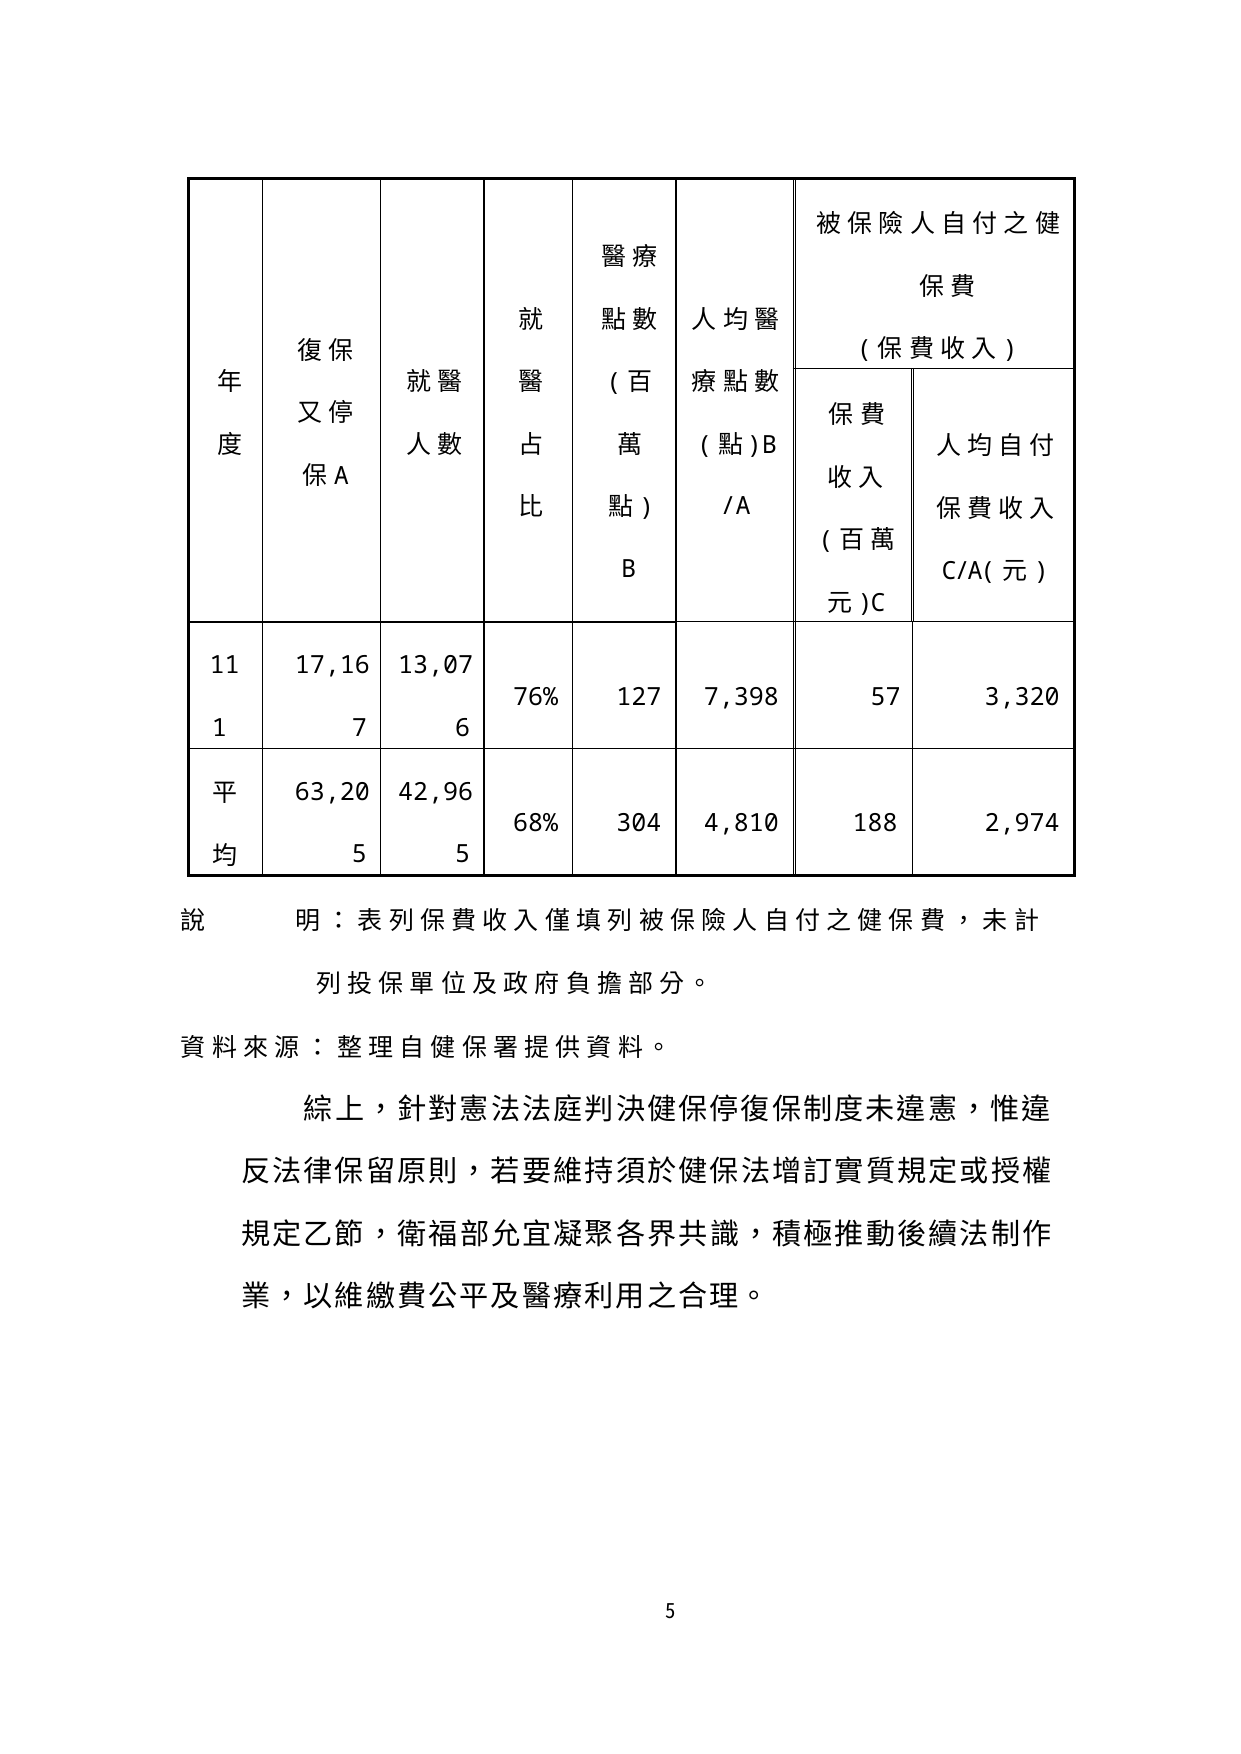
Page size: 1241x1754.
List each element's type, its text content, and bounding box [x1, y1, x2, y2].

table_cell 68% [485, 749, 572, 874]
table_header 人均醫療點數(點)B/A [677, 180, 793, 621]
table_cell 304 [573, 749, 675, 874]
table_cell 保費收入(百萬元)C [796, 369, 911, 621]
table_cell 76% [485, 623, 572, 747]
text 綜上，針對憲法法庭判決健保停復保制度未違憲，惟違反法律保留原則，若要維持須於健保法增訂實質規定或授權規定乙節，衛福部允宜凝聚各界共識，積極推動後續法制作業，以維繳費公平及醫療利用之合理。 [236, 1065, 1063, 1315]
table_cell 平均 [190, 749, 262, 874]
table_header 就醫人數 [381, 180, 483, 621]
text 說 明：表列保費收入僅填列被保險人自付之健保費，未計列投保單位及政府負擔部分。 [177, 877, 1063, 1002]
table_cell 13,076 [381, 623, 483, 747]
table_cell 57 [796, 622, 912, 747]
table_cell 4,810 [677, 749, 793, 874]
table_cell 42,965 [381, 749, 483, 874]
table_header 就醫占比 [485, 180, 572, 621]
table_header 被保險人自付之健保費 (保費收入) [796, 180, 1073, 368]
table_cell 17,167 [263, 623, 380, 747]
table_cell 188 [796, 749, 912, 874]
table_header 復保又停保A [263, 180, 380, 621]
text 資料來源：整理自健保署提供資料。 [177, 1002, 1063, 1065]
table_cell 127 [573, 623, 675, 747]
table_cell 3,320 [913, 622, 1073, 747]
table_cell 7,398 [677, 622, 793, 747]
table_cell 2,974 [913, 749, 1073, 874]
table_header 年度 [190, 180, 262, 621]
table_cell 111 [190, 623, 262, 747]
table_cell 人均自付保費收入C/A(元) [914, 369, 1073, 621]
table_header 醫療點數 (百萬點) B [573, 180, 675, 621]
table_cell 63,205 [263, 749, 380, 874]
